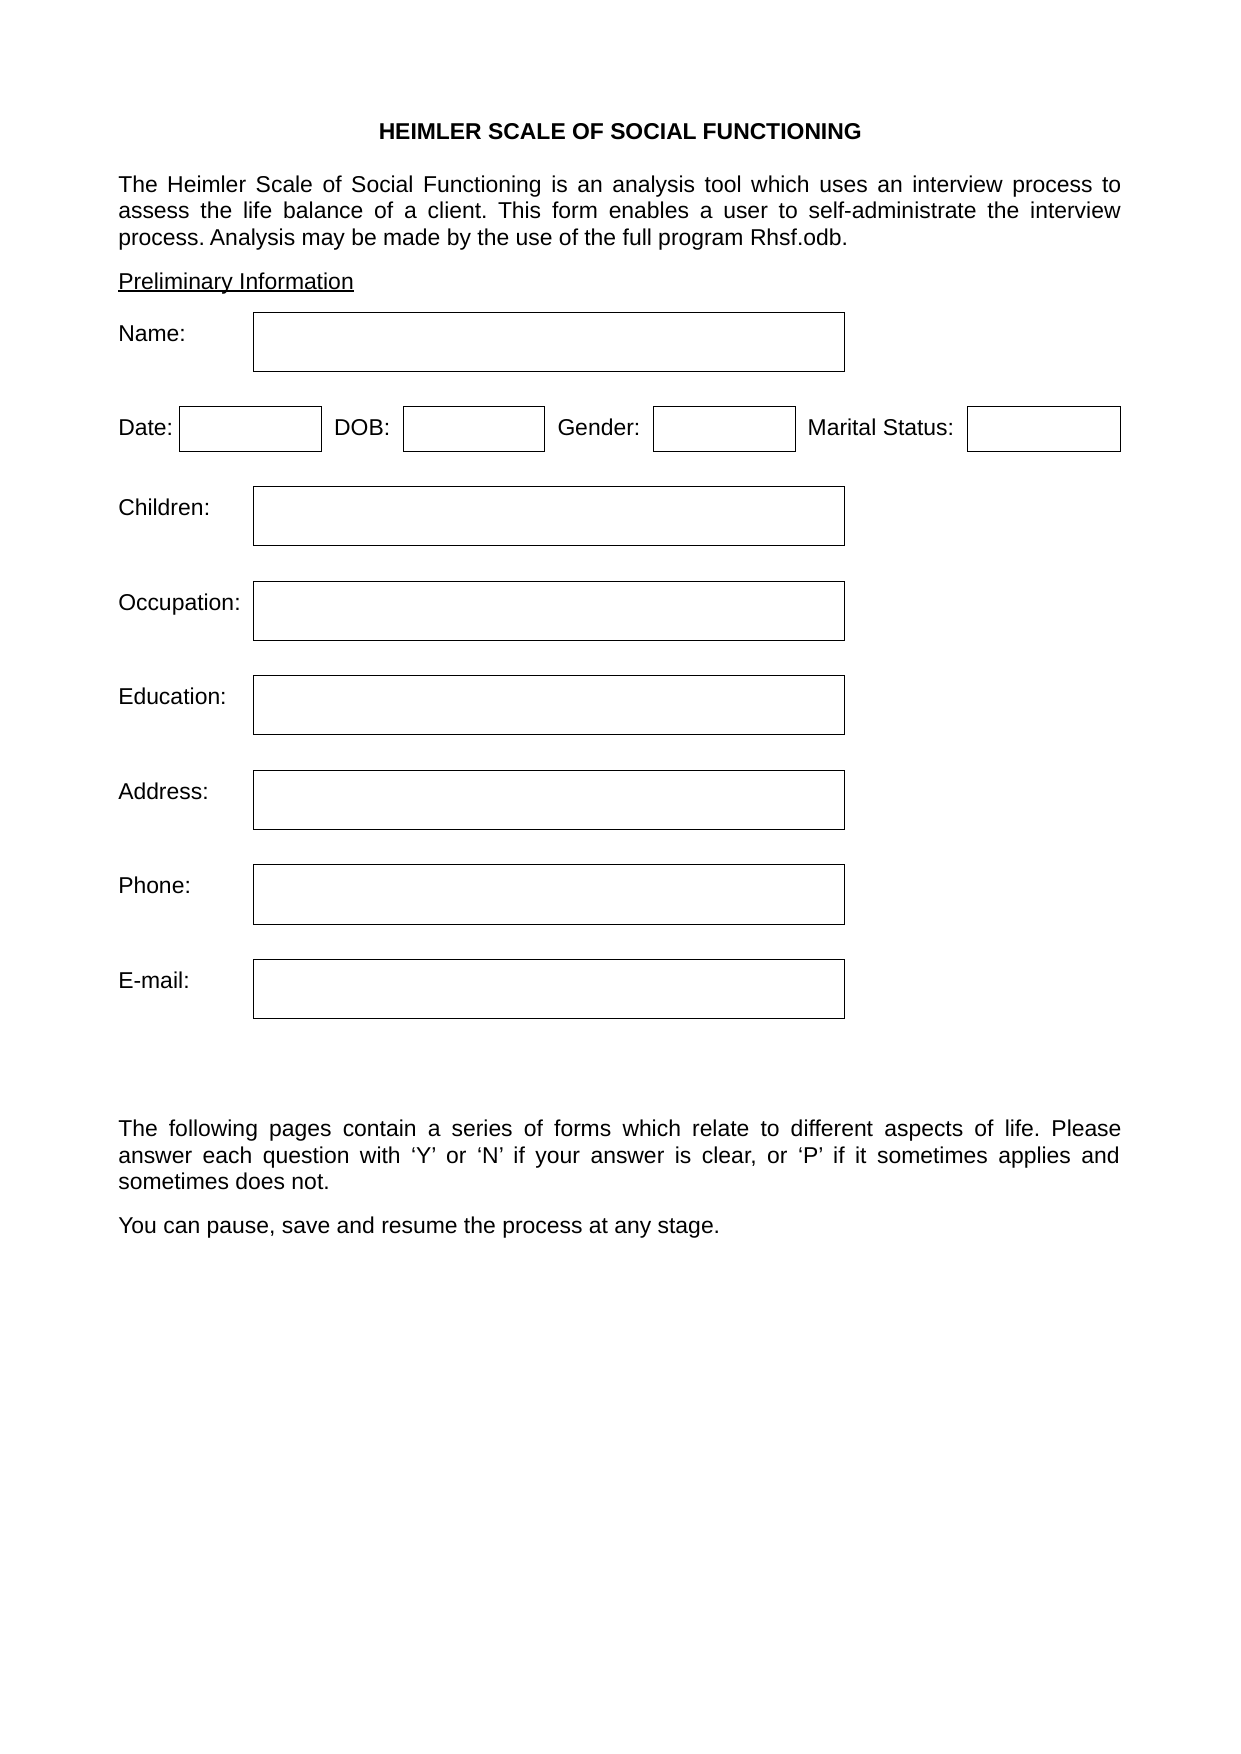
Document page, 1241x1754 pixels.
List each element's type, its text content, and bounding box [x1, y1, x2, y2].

text DOB: [322, 406, 403, 451]
text Occupation: [118, 581, 253, 640]
text Name: [118, 312, 253, 371]
text The following pages contain a series of forms which relate to different aspects of life. Please answer each question with ‘Y’ or ‘N’ if your answer is clear, or ‘P’ if it sometimes applies and sometimes does not. [118, 1115, 1122, 1194]
text The Heimler Scale of Social Functioning is an analysis tool which uses an interview process to assess the life balance of a client. This form enables a user to self-administrate the interview process. Analysis may be made by the use of the full program Rhsf.odb. [118, 171, 1122, 250]
text You can pause, save and resume the process at any stage. [118, 1212, 1122, 1238]
text [845, 486, 1122, 545]
text [845, 770, 1122, 829]
text [845, 959, 1122, 1018]
text Education: [118, 675, 253, 734]
text [845, 581, 1122, 640]
text Phone: [118, 864, 253, 924]
text [845, 675, 1122, 734]
text E-mail: [118, 959, 253, 1018]
text Preliminary Information [118, 268, 1122, 294]
text HEIMLER SCALE OF SOCIAL FUNCTIONING [118, 118, 1122, 144]
text Children: [118, 486, 253, 545]
text [845, 312, 1122, 371]
text Marital Status: [796, 406, 967, 451]
text [845, 864, 1122, 924]
text Gender: [545, 406, 653, 451]
text Date: [118, 406, 179, 451]
text Address: [118, 770, 253, 829]
